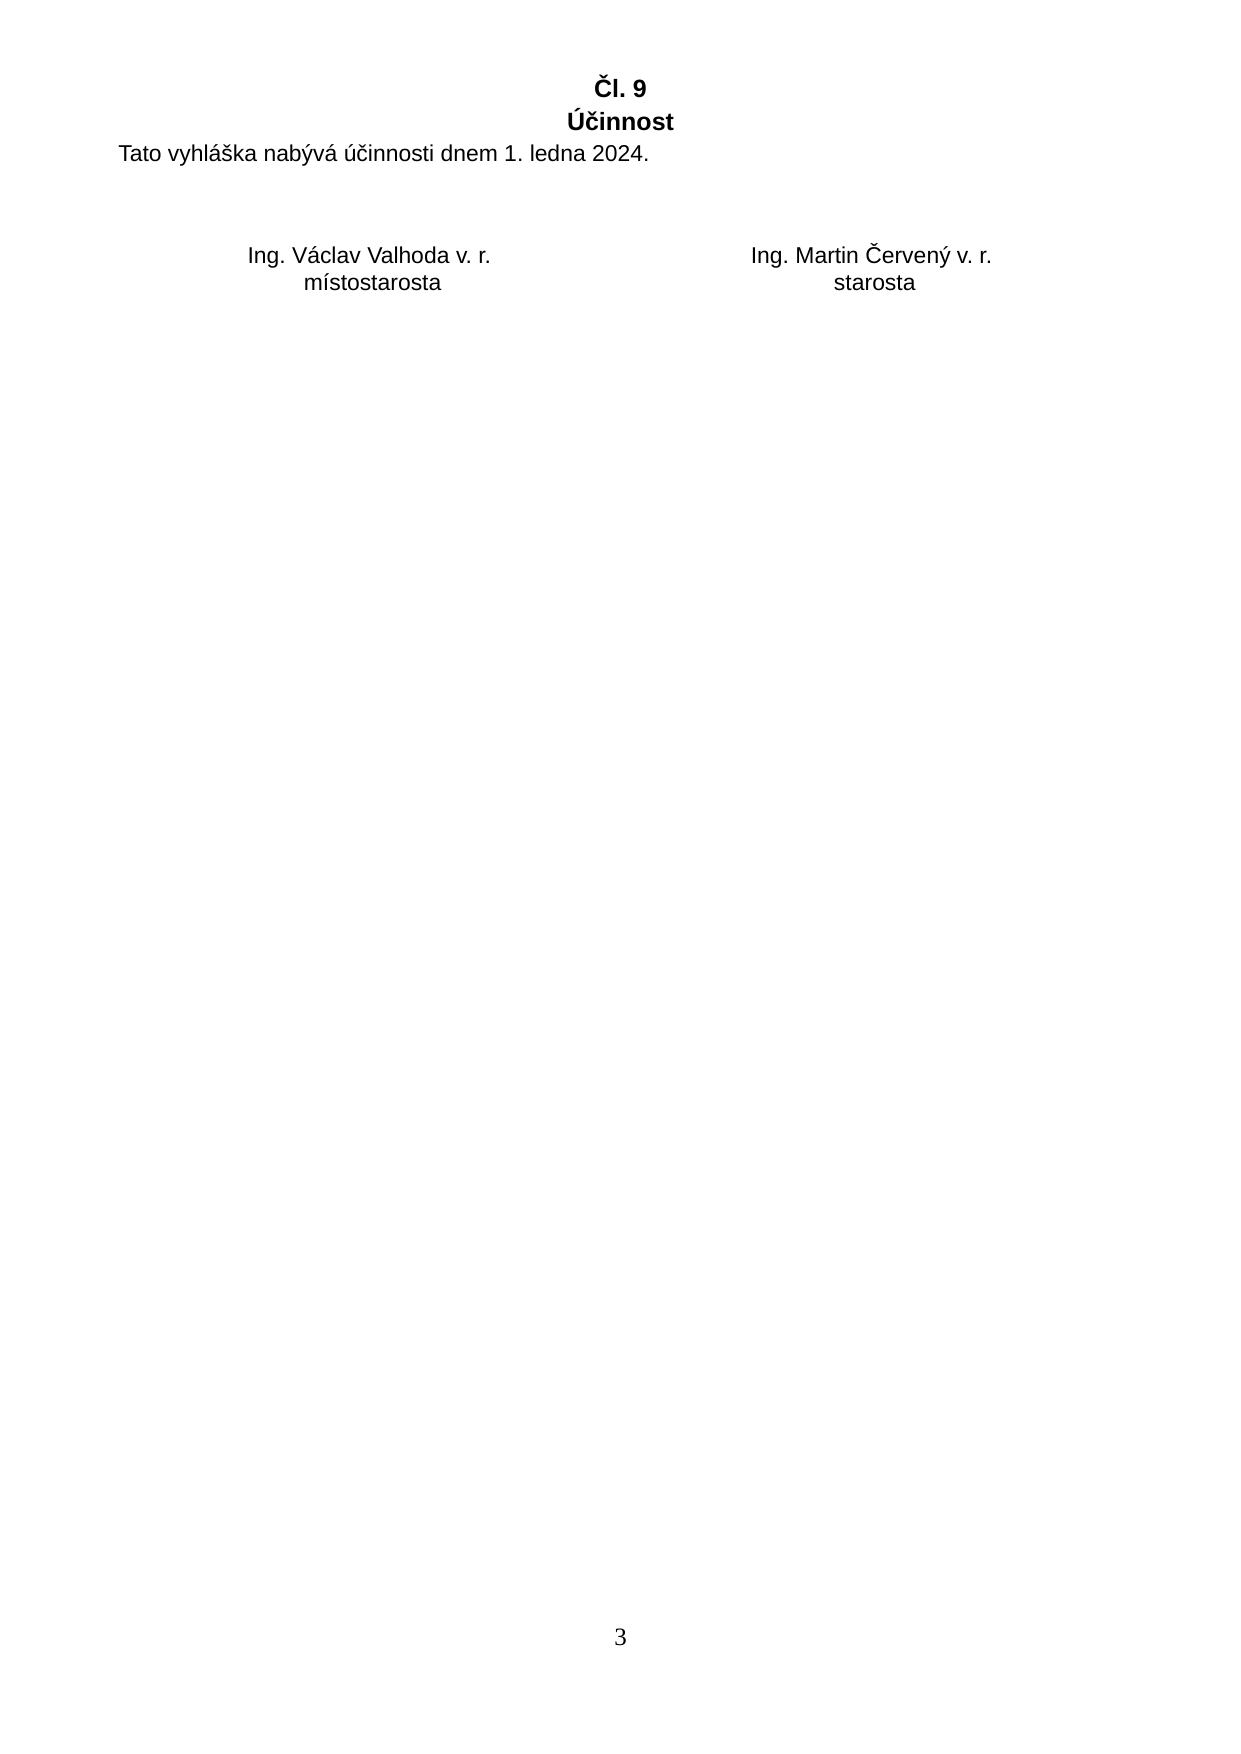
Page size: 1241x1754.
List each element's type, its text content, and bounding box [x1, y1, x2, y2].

table_header Ing. Martin Červený v. r. starosta [620, 183, 1122, 301]
table_cell [620, 301, 1122, 419]
subtitle Čl. 9 Účinnost [118, 74, 1122, 136]
table_cell [118, 301, 620, 419]
table_header Ing. Václav Valhoda v. r. místostarosta [118, 183, 620, 301]
text Tato vyhláška nabývá účinnosti dnem 1. ledna 2024. [118, 140, 1122, 166]
